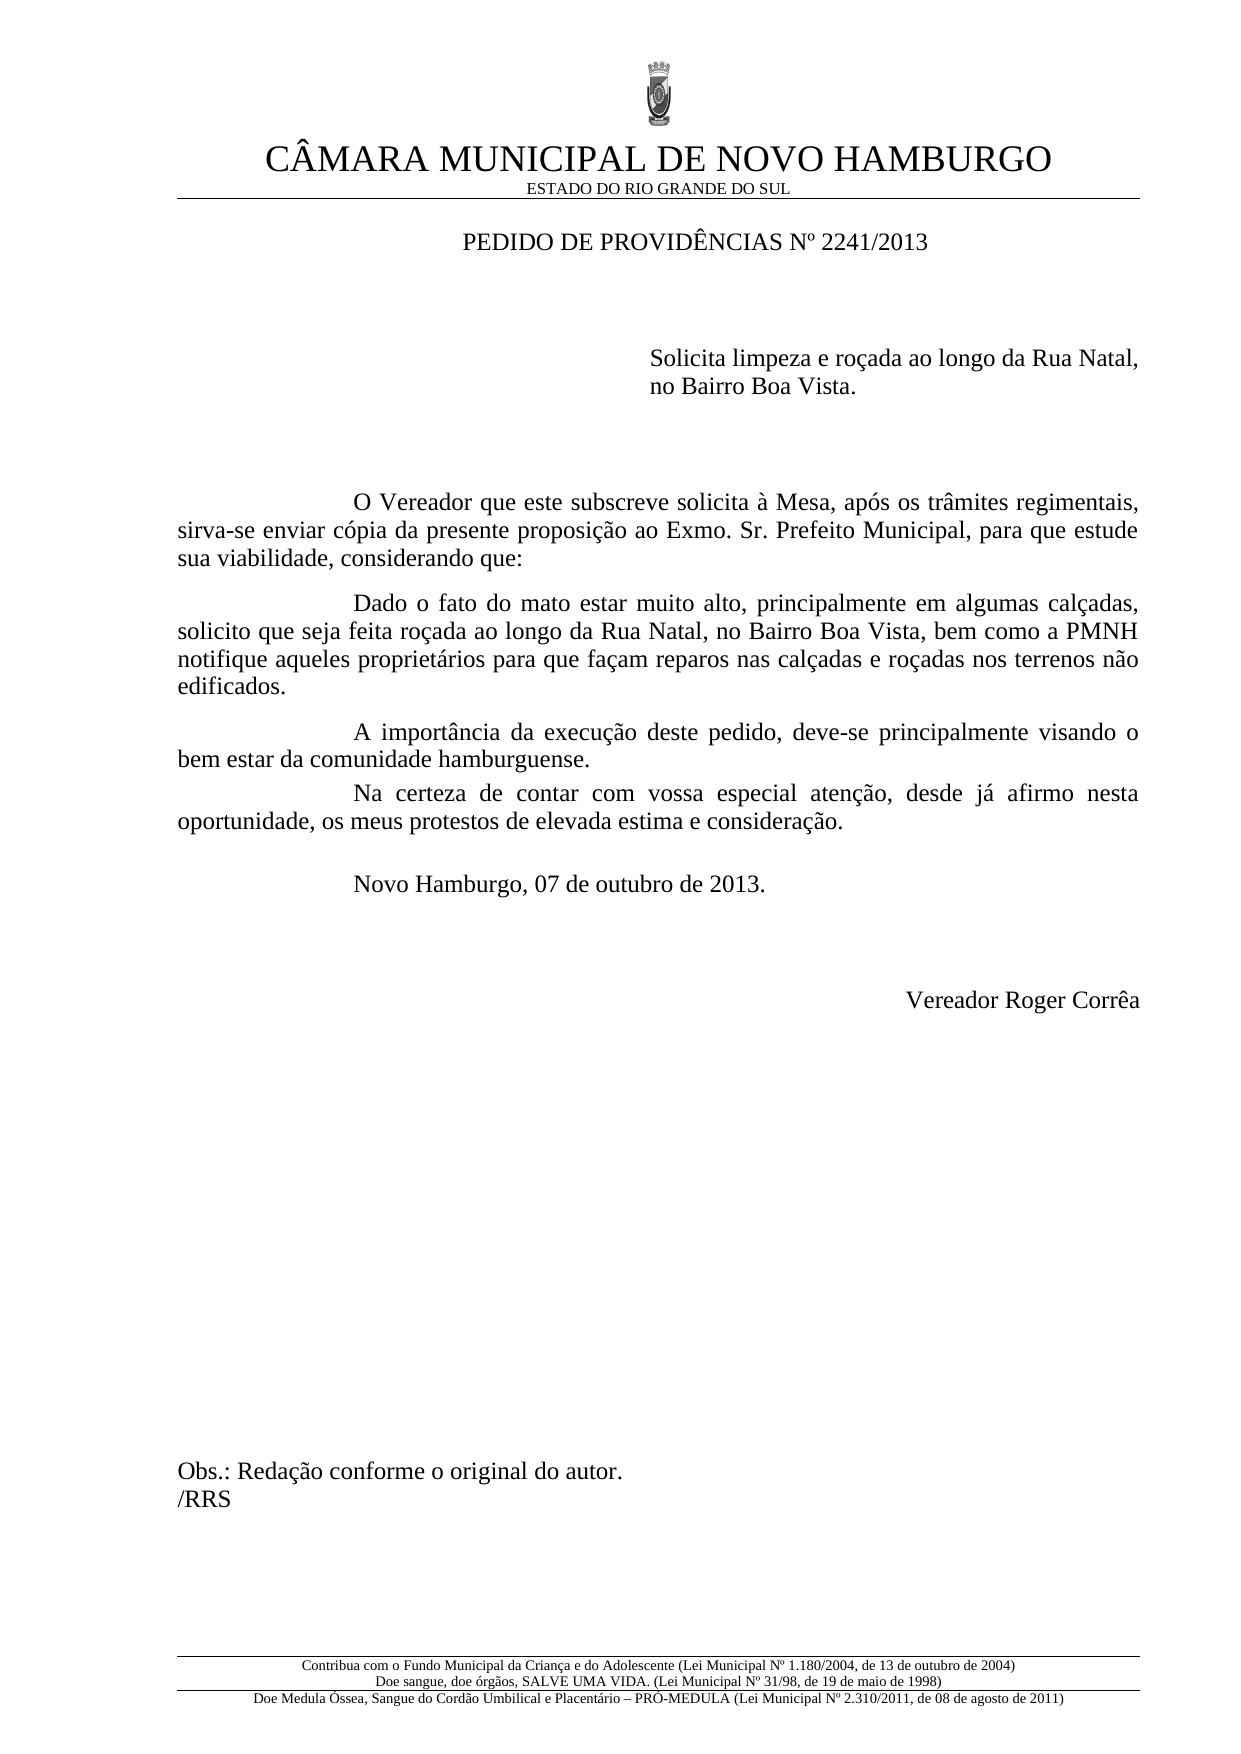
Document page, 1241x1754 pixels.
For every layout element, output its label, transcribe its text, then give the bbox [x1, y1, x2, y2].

text A importância da execução deste pedido, deve-se principalmente visando o bem estar da comunidade hamburguense. [177, 718, 1140, 773]
text Novo Hamburgo, 07 de outubro de 2013. [177, 870, 1140, 898]
text Vereador Roger Corrêa [177, 986, 1140, 1014]
text O Vereador que este subscreve solicita à Mesa, após os trâmites regimentais, sirva-se enviar cópia da presente proposição ao Exmo. Sr. Prefeito Municipal, para que estude sua viabilidade, considerando que: [177, 488, 1140, 572]
text Solicita limpeza e roçada ao longo da Rua Natal, no Bairro Boa Vista. [649, 344, 1140, 400]
text Na certeza de contar com vossa especial atenção, desde já afirmo nesta oportunidade, os meus protestos de elevada estima e consideração. [177, 779, 1140, 835]
text /RRS [177, 1485, 1140, 1513]
text Dado o fato do mato estar muito alto, principalmente em algumas calçadas, solicito que seja feita roçada ao longo da Rua Natal, no Bairro Boa Vista, bem como a PMNH notifique aqueles proprietários para que façam reparos nas calçadas e roçadas nos terrenos não edificados. [177, 589, 1140, 700]
text PEDIDO DE PROVIDÊNCIAS Nº 2241/2013 [177, 228, 1140, 256]
text Obs.: Redação conforme o original do autor. [177, 1457, 1140, 1485]
